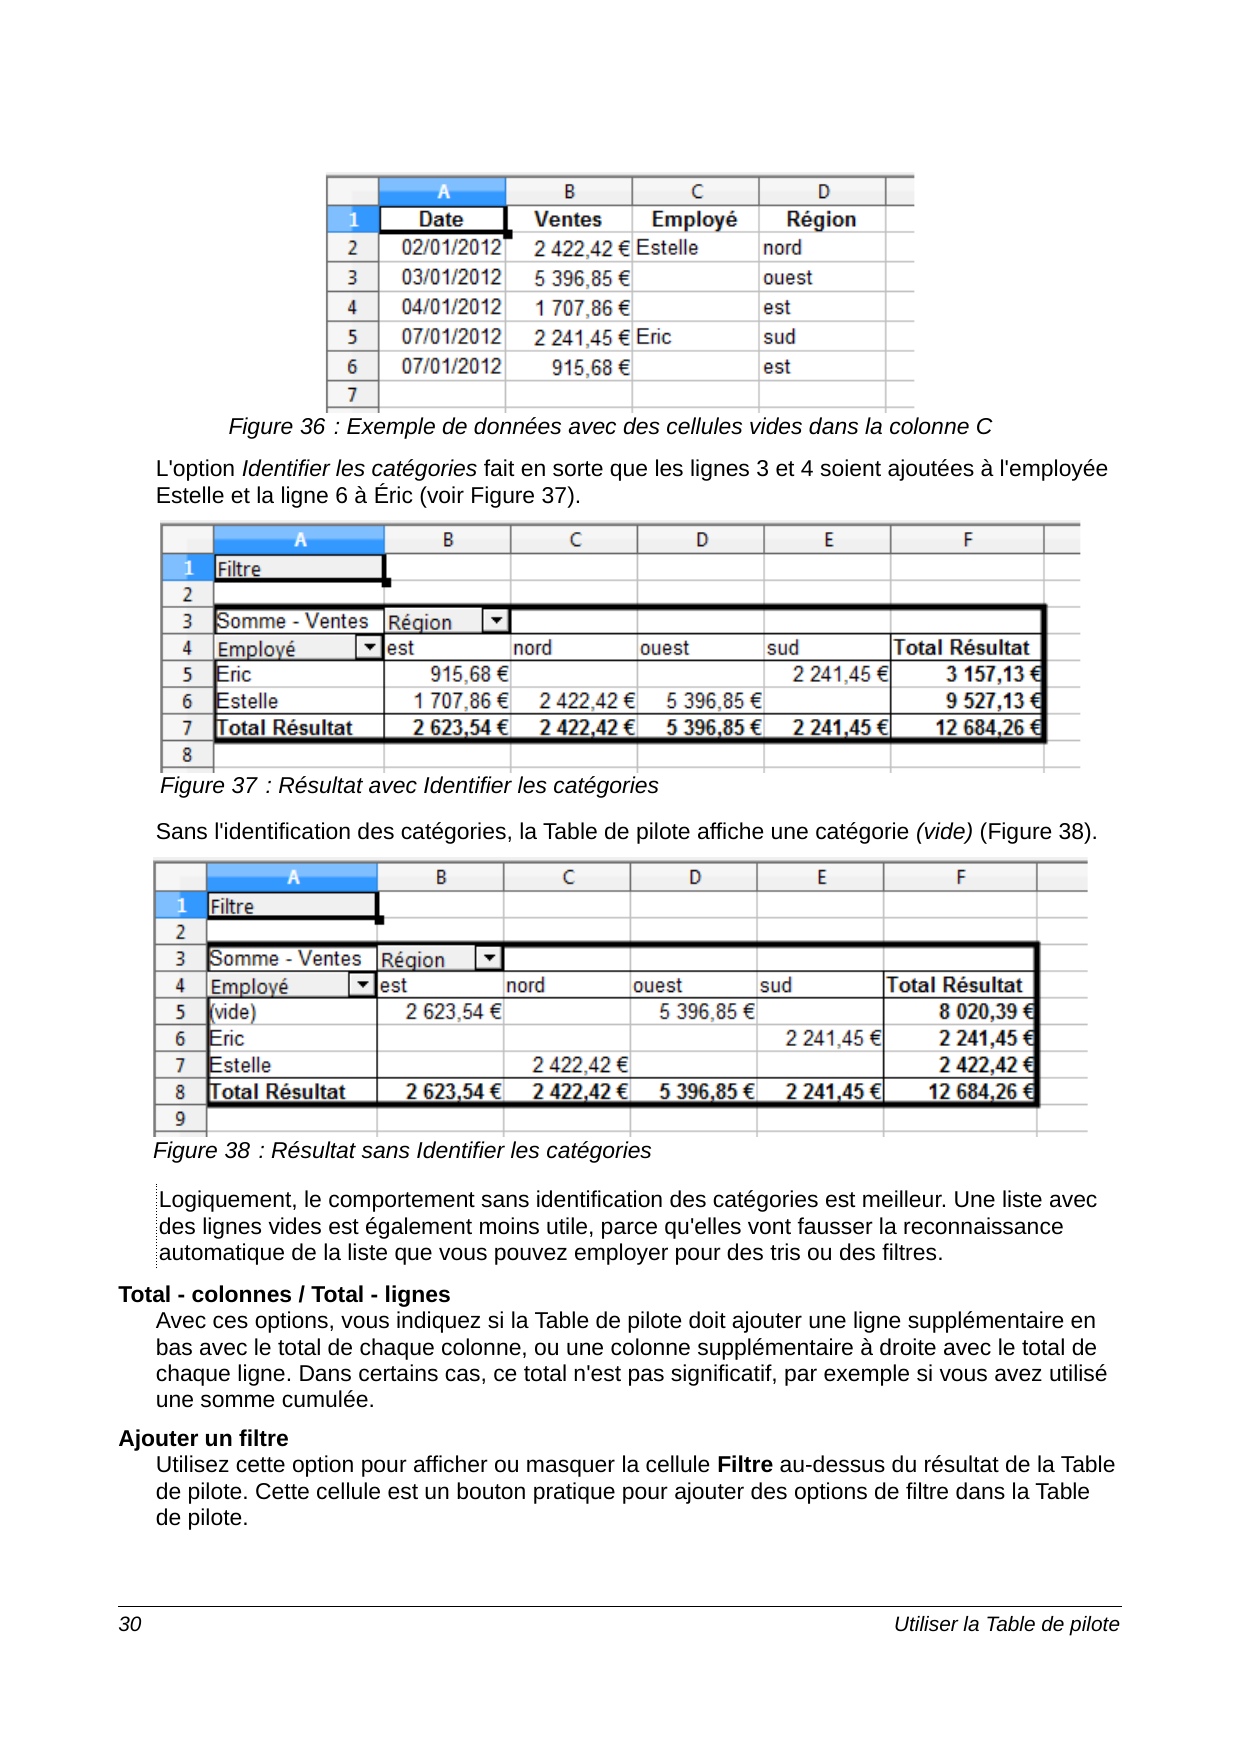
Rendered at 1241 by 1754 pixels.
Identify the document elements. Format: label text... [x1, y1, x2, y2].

text Figure 37 : Résultat avec Identifier les catégories [160, 773, 1080, 798]
text Total - colonnes / Total - lignes [118, 1281, 1122, 1307]
text Logiquement, le comportement sans identification des catégories est meilleur. Une liste avec des lignes vides est également moins utile, parce qu'elles vont fausser la reconnaissance automatique de la liste que vous pouvez employer pour des tris ou des filtres. [156, 1183, 1122, 1268]
text L'option Identifier les catégories fait en sorte que les lignes 3 et 4 soient ajoutées à l'employée Estelle et la ligne 6 à Éric (voir Figure 37). [156, 455, 1122, 508]
picture [160, 520, 1081, 773]
text Figure 36 : Exemple de données avec des cellules vides dans la colonne C [228, 172, 1012, 439]
text Figure 38 : Résultat sans Identifier les catégories [153, 1137, 1087, 1163]
text Avec ces options, vous indiquez si la Table de pilote doit ajouter une ligne supplémentaire en bas avec le total de chaque colonne, ou une colonne supplémentaire à droite avec le total de chaque ligne. Dans certains cas, ce total n'est pas significatif, par exemple si vous avez utilisé une somme cumulée. [156, 1307, 1122, 1413]
text Ajouter un filtre [118, 1425, 1122, 1451]
text Sans l'identification des catégories, la Table de pilote affiche une catégorie (vide) (Figure 38). [156, 818, 1122, 844]
picture [325, 172, 915, 413]
picture [153, 857, 1088, 1137]
text Utilisez cette option pour afficher ou masquer la cellule Filtre au-dessus du résultat de la Table de pilote. Cette cellule est un bouton pratique pour ajouter des options de filtre dans la Table de pilote. [156, 1451, 1122, 1531]
